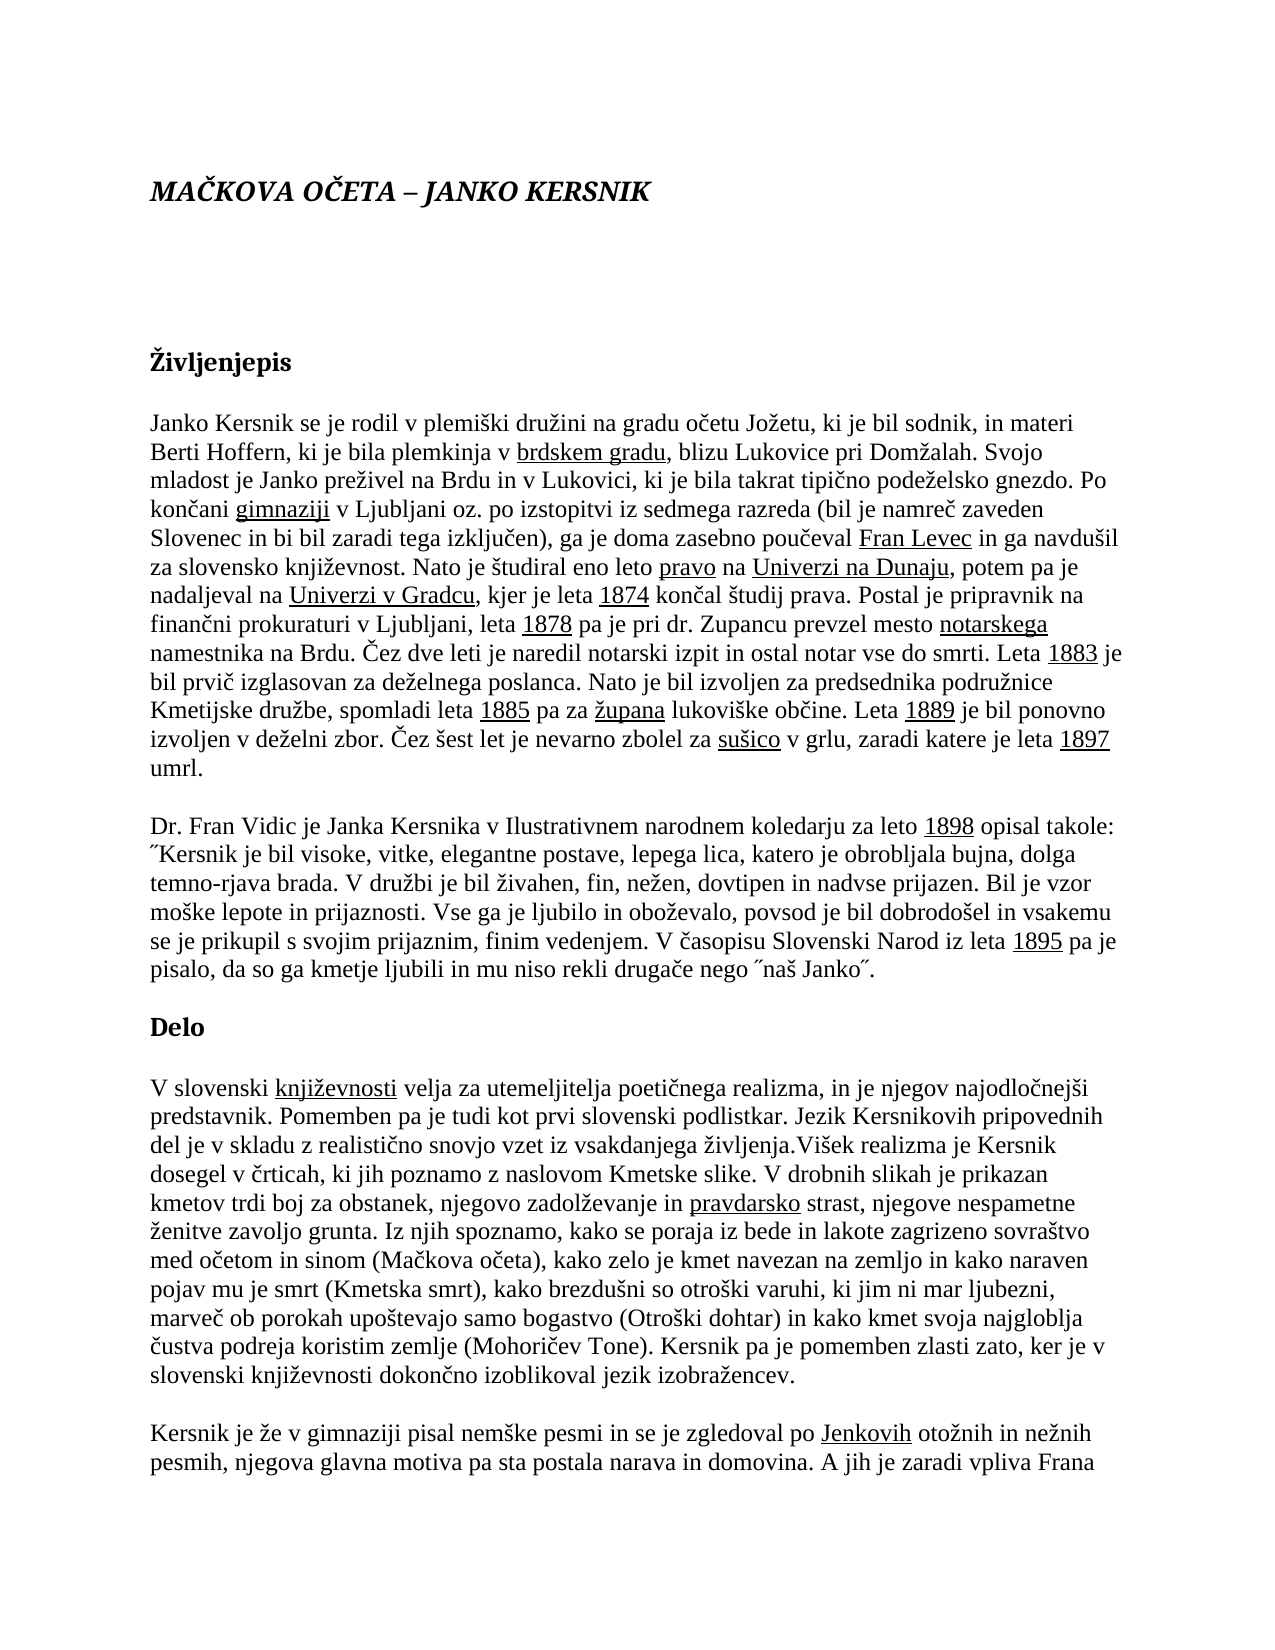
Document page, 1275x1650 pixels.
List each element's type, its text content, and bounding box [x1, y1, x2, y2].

table_header MAČKOVA OČETA – JANKO KERSNIK [149, 150, 699, 327]
text Dr. Fran Vidic je Janka Kersnika v Ilustrativnem narodnem koledarju za leto 1898 opisal takole: ˝Kersnik je bil visoke, vitke, elegantne postave, lepega lica, katero je obrobljala bujna, dolga temno-rjava brada. V družbi je bil živahen, fin, nežen, dovtipen in nadvse prijazen. Bil je vzor moške lepote in prijaznosti. Vse ga je ljubilo in oboževalo, povsod je bil dobrodošel in vsakemu se je prikupil s svojim prijaznim, finim vedenjem. V časopisu Slovenski Narod iz leta 1895 pa je pisalo, da so ga kmetje ljubili in mu niso rekli drugače nego ˝naš Janko˝. [150, 811, 1125, 983]
subtitle Delo [150, 1012, 1125, 1043]
text Kersnik je že v gimnaziji pisal nemške pesmi in se je zgledoval po Jenkovih otožnih in nežnih pesmih, njegova glavna motiva pa sta postala narava in domovina. A jih je zaradi vpliva Frana [150, 1418, 1125, 1476]
text V slovenski književnosti velja za utemeljitelja poetičnega realizma, in je njegov najodločnejši predstavnik. Pomemben pa je tudi kot prvi slovenski podlistkar. Jezik Kersnikovih pripovednih del je v skladu z realistično snovjo vzet iz vsakdanjega življenja.Višek realizma je Kersnik dosegel v črticah, ki jih poznamo z naslovom Kmetske slike. V drobnih slikah je prikazan kmetov trdi boj za obstanek, njegovo zadolževanje in pravdarsko strast, njegove nespametne ženitve zavoljo grunta. Iz njih spoznamo, kako se poraja iz bede in lakote zagrizeno sovraštvo med očetom in sinom (Mačkova očeta), kako zelo je kmet navezan na zemljo in kako naraven pojav mu je smrt (Kmetska smrt), kako brezdušni so otroški varuhi, ki jim ni mar ljubezni, marveč ob porokah upoštevajo samo bogastvo (Otroški dohtar) in kako kmet svoja najgloblja čustva podreja koristim zemlje (Mohoričev Tone). Kersnik pa je pomemben zlasti zato, ker je v slovenski književnosti dokončno izoblikoval jezik izobražencev. [150, 1073, 1125, 1389]
subtitle Življenjepis [150, 347, 1125, 379]
text Janko Kersnik se je rodil v plemiški družini na gradu očetu Jožetu, ki je bil sodnik, in materi Berti Hoffern, ki je bila plemkinja v brdskem gradu, blizu Lukovice pri Domžalah. Svojo mladost je Janko preživel na Brdu in v Lukovici, ki je bila takrat tipično podeželsko gnezdo. Po končani gimnaziji v Ljubljani oz. po izstopitvi iz sedmega razreda (bil je namreč zaveden Slovenec in bi bil zaradi tega izključen), ga je doma zasebno poučeval Fran Levec in ga navdušil za slovensko književnost. Nato je študiral eno leto pravo na Univerzi na Dunaju, potem pa je nadaljeval na Univerzi v Gradcu, kjer je leta 1874 končal študij prava. Postal je pripravnik na finančni prokuraturi v Ljubljani, leta 1878 pa je pri dr. Zupancu prevzel mesto notarskega namestnika na Brdu. Čez dve leti je naredil notarski izpit in ostal notar vse do smrti. Leta 1883 je bil prvič izglasovan za deželnega poslanca. Nato je bil izvoljen za predsednika podružnice Kmetijske družbe, spomladi leta 1885 pa za župana lukoviške občine. Leta 1889 je bil ponovno izvoljen v deželni zbor. Čez šest let je nevarno zbolel za sušico v grlu, zaradi katere je leta 1897 umrl. [150, 408, 1125, 782]
